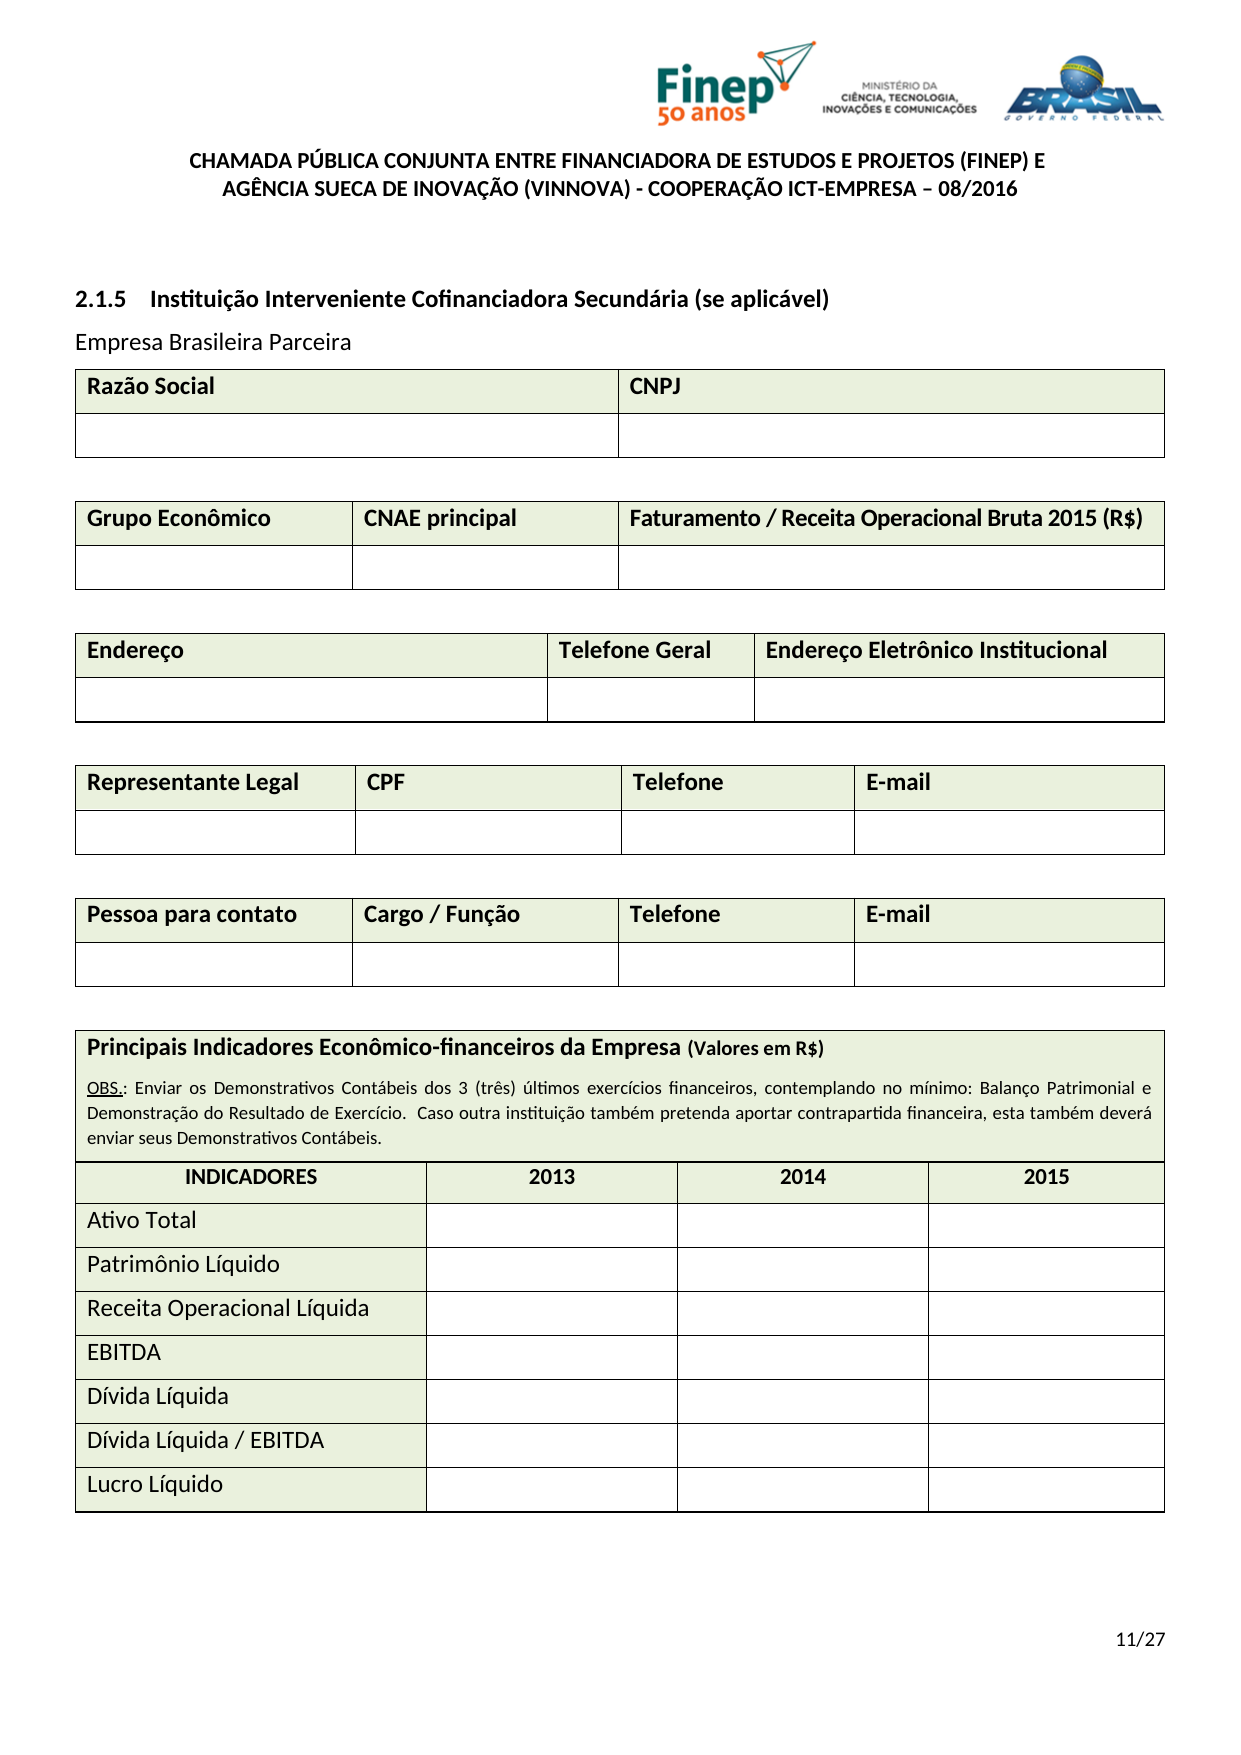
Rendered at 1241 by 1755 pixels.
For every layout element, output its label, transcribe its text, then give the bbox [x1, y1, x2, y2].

table_cell [929, 1468, 1164, 1511]
table_cell [678, 1336, 928, 1379]
table_cell [427, 1424, 677, 1467]
table_cell [353, 546, 618, 589]
table_header Pessoa para contato [76, 899, 352, 942]
table_cell EBITDA [76, 1336, 426, 1379]
table_cell [427, 1292, 677, 1335]
table_header Endereço [76, 634, 547, 677]
table_cell 2015 [929, 1163, 1164, 1203]
table_cell [929, 1424, 1164, 1467]
table_header E-mail [855, 899, 1164, 942]
table_header CPF [356, 766, 621, 809]
table_header Telefone [619, 899, 854, 942]
table_cell [678, 1248, 928, 1291]
table_cell Dívida Líquida / EBITDA [76, 1424, 426, 1467]
table_header Endereço Eletrônico Institucional [755, 634, 1164, 677]
table_header Representante Legal [76, 766, 355, 809]
table_cell [427, 1468, 677, 1511]
table_cell [76, 811, 355, 853]
table_cell [619, 414, 1164, 457]
table_header Cargo / Função [353, 899, 618, 942]
table_cell [929, 1248, 1164, 1291]
table_cell INDICADORES [76, 1163, 426, 1203]
table_header E-mail [855, 766, 1164, 809]
table_cell 2013 [427, 1163, 677, 1203]
table_header Telefone [622, 766, 854, 809]
table_cell Patrimônio Líquido [76, 1248, 426, 1291]
table_cell Ativo Total [76, 1204, 426, 1247]
table_cell [678, 1468, 928, 1511]
table_header Principais Indicadores Econômico-financeiros da Empresa (Valores em R$) OBS.: Enviar os Demonstrativos Contábeis dos 3 (três) últimos exercícios financeiros, contemplando no mínimo: Balanço Patrimonial e Demonstração do Resultado de Exercício. Caso outra instituição também pretenda aportar contrapartida financeira, esta também deverá enviar seus Demonstrativos Contábeis. [76, 1031, 1164, 1161]
table_cell Lucro Líquido [76, 1468, 426, 1511]
table_cell [356, 811, 621, 853]
table_cell [678, 1380, 928, 1423]
table_cell [855, 943, 1164, 986]
table_cell Dívida Líquida [76, 1380, 426, 1423]
table_header CNAE principal [353, 502, 618, 545]
table_cell [929, 1204, 1164, 1247]
table_header CNPJ [619, 370, 1164, 413]
table_cell [353, 943, 618, 986]
table_cell [427, 1248, 677, 1291]
table_cell [678, 1292, 928, 1335]
table_cell [76, 546, 352, 589]
table_cell [929, 1336, 1164, 1379]
table_cell [678, 1204, 928, 1247]
table_cell [76, 414, 618, 457]
table_cell [622, 811, 854, 853]
table_header Razão Social [76, 370, 618, 413]
table_cell [548, 678, 754, 721]
table_cell [76, 943, 352, 986]
table_header Faturamento / Receita Operacional Bruta 2015 (R$) [619, 502, 1164, 545]
table_cell [929, 1380, 1164, 1423]
table_header Grupo Econômico [76, 502, 352, 545]
table_cell 2014 [678, 1163, 928, 1203]
list Instituição Interveniente Cofinanciadora Secundária (se aplicável) [75, 283, 1165, 313]
table_header Telefone Geral [548, 634, 754, 677]
table_cell [929, 1292, 1164, 1335]
table_cell [855, 811, 1164, 853]
text Empresa Brasileira Parceira [75, 326, 1165, 356]
table_cell [76, 678, 547, 721]
table_cell [427, 1380, 677, 1423]
table_cell [619, 546, 1164, 589]
table_cell [427, 1336, 677, 1379]
table_cell [619, 943, 854, 986]
table_cell Receita Operacional Líquida [76, 1292, 426, 1335]
table_cell [678, 1424, 928, 1467]
table_cell [427, 1204, 677, 1247]
table_cell [755, 678, 1164, 721]
